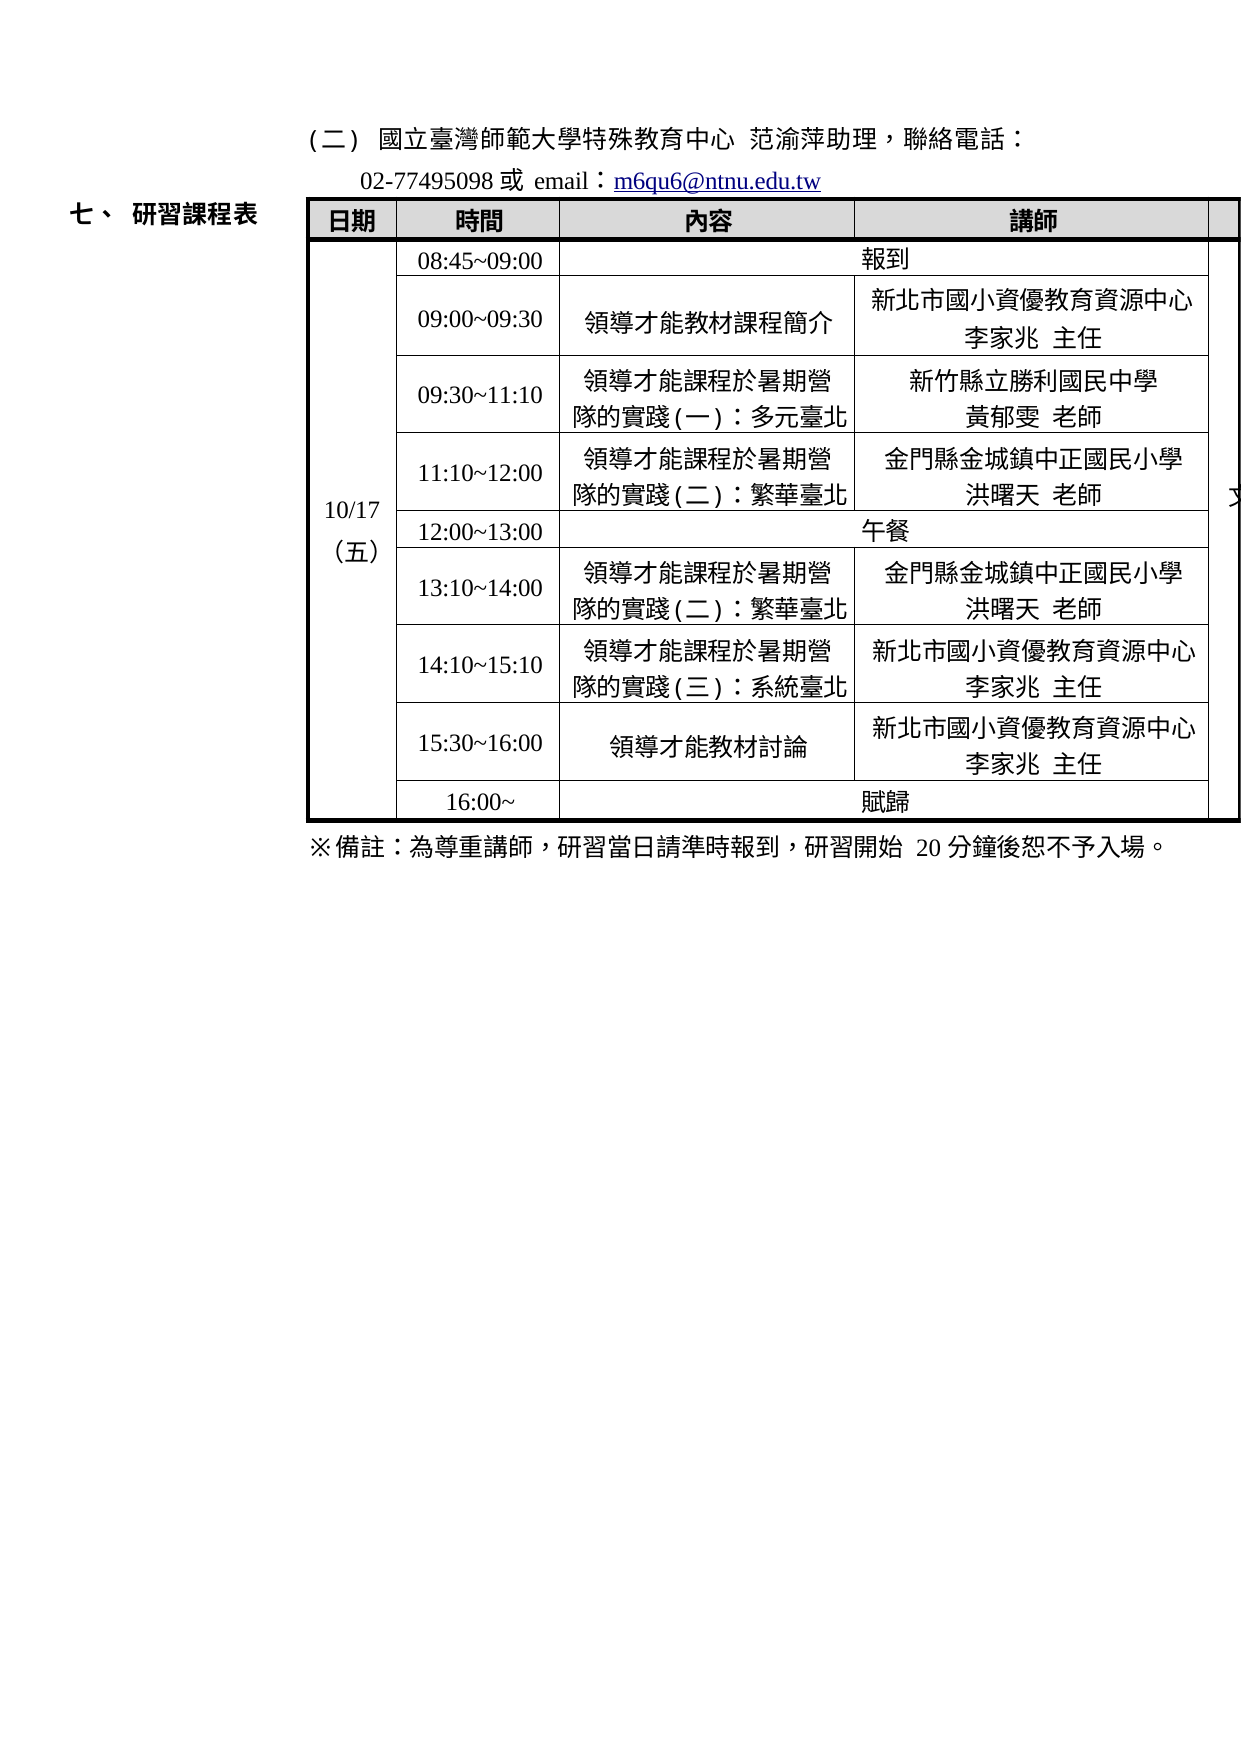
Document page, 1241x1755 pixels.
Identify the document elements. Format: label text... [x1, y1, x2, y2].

table_cell 11:10~12:00 [397, 433, 559, 510]
table_cell 領導才能教材課程簡介 [560, 276, 854, 354]
table_cell 13:10~14:00 [397, 548, 559, 624]
subtitle 七、 研習課程表 [69, 195, 267, 231]
table_cell 報到 [560, 242, 1208, 275]
text (二) 國立臺灣師範大學特殊教育中心 范渝萍助理，聯絡電話： [305, 120, 1182, 156]
text ※備註：為尊重講師，研習當日請準時報到，研習開始 20 分鐘後恕不予入場。 [305, 827, 1182, 864]
table_header 地點 [1209, 201, 1238, 237]
table_cell 14:10~15:10 [397, 625, 559, 702]
table_cell 金門縣金城鎮中正國民小學 洪曙天 老師 [855, 548, 1208, 624]
table_cell 新竹縣立勝利國民中學 黃郁雯 老師 [855, 356, 1208, 432]
table_cell 金門縣金城鎮中正國民小學 洪曙天 老師 [855, 433, 1208, 510]
table_cell 午餐 [560, 511, 1208, 547]
table_cell 領導才能課程於暑期營 隊的實踐(二)：繁華臺北 [560, 433, 854, 510]
table_cell 10/17 （五） [310, 242, 396, 818]
table_cell 文化大學推廣部高雄教育中心 306教室 [1209, 242, 1238, 818]
text 02-77495098 或 email：m6qu6@ntnu.edu.tw [360, 160, 1182, 197]
table_cell 09:30~11:10 [397, 356, 559, 432]
table_header 時間 [397, 201, 559, 237]
table_header 講師 [855, 201, 1208, 237]
table_header 日期 [310, 201, 396, 237]
table_cell 12:00~13:00 [397, 511, 559, 547]
table_cell 賦歸 [560, 781, 1208, 818]
table_cell 15:30~16:00 [397, 703, 559, 780]
table_cell 新北市國小資優教育資源中心 李家兆 主任 [855, 703, 1208, 780]
table_cell 16:00~ [397, 781, 559, 818]
table_header 內容 [560, 201, 854, 237]
table_cell 領導才能教材討論 [560, 703, 854, 780]
table_cell 09:00~09:30 [397, 276, 559, 354]
table_cell 領導才能課程於暑期營 隊的實踐(一)：多元臺北 [560, 356, 854, 432]
table_cell 領導才能課程於暑期營 隊的實踐(三)：系統臺北 [560, 625, 854, 702]
table_cell 新北市國小資優教育資源中心李家兆 主任 [855, 276, 1208, 354]
table_cell 新北市國小資優教育資源中心 李家兆 主任 [855, 625, 1208, 702]
table_cell 08:45~09:00 [397, 242, 559, 275]
table_cell 領導才能課程於暑期營 隊的實踐(二)：繁華臺北 [560, 548, 854, 624]
